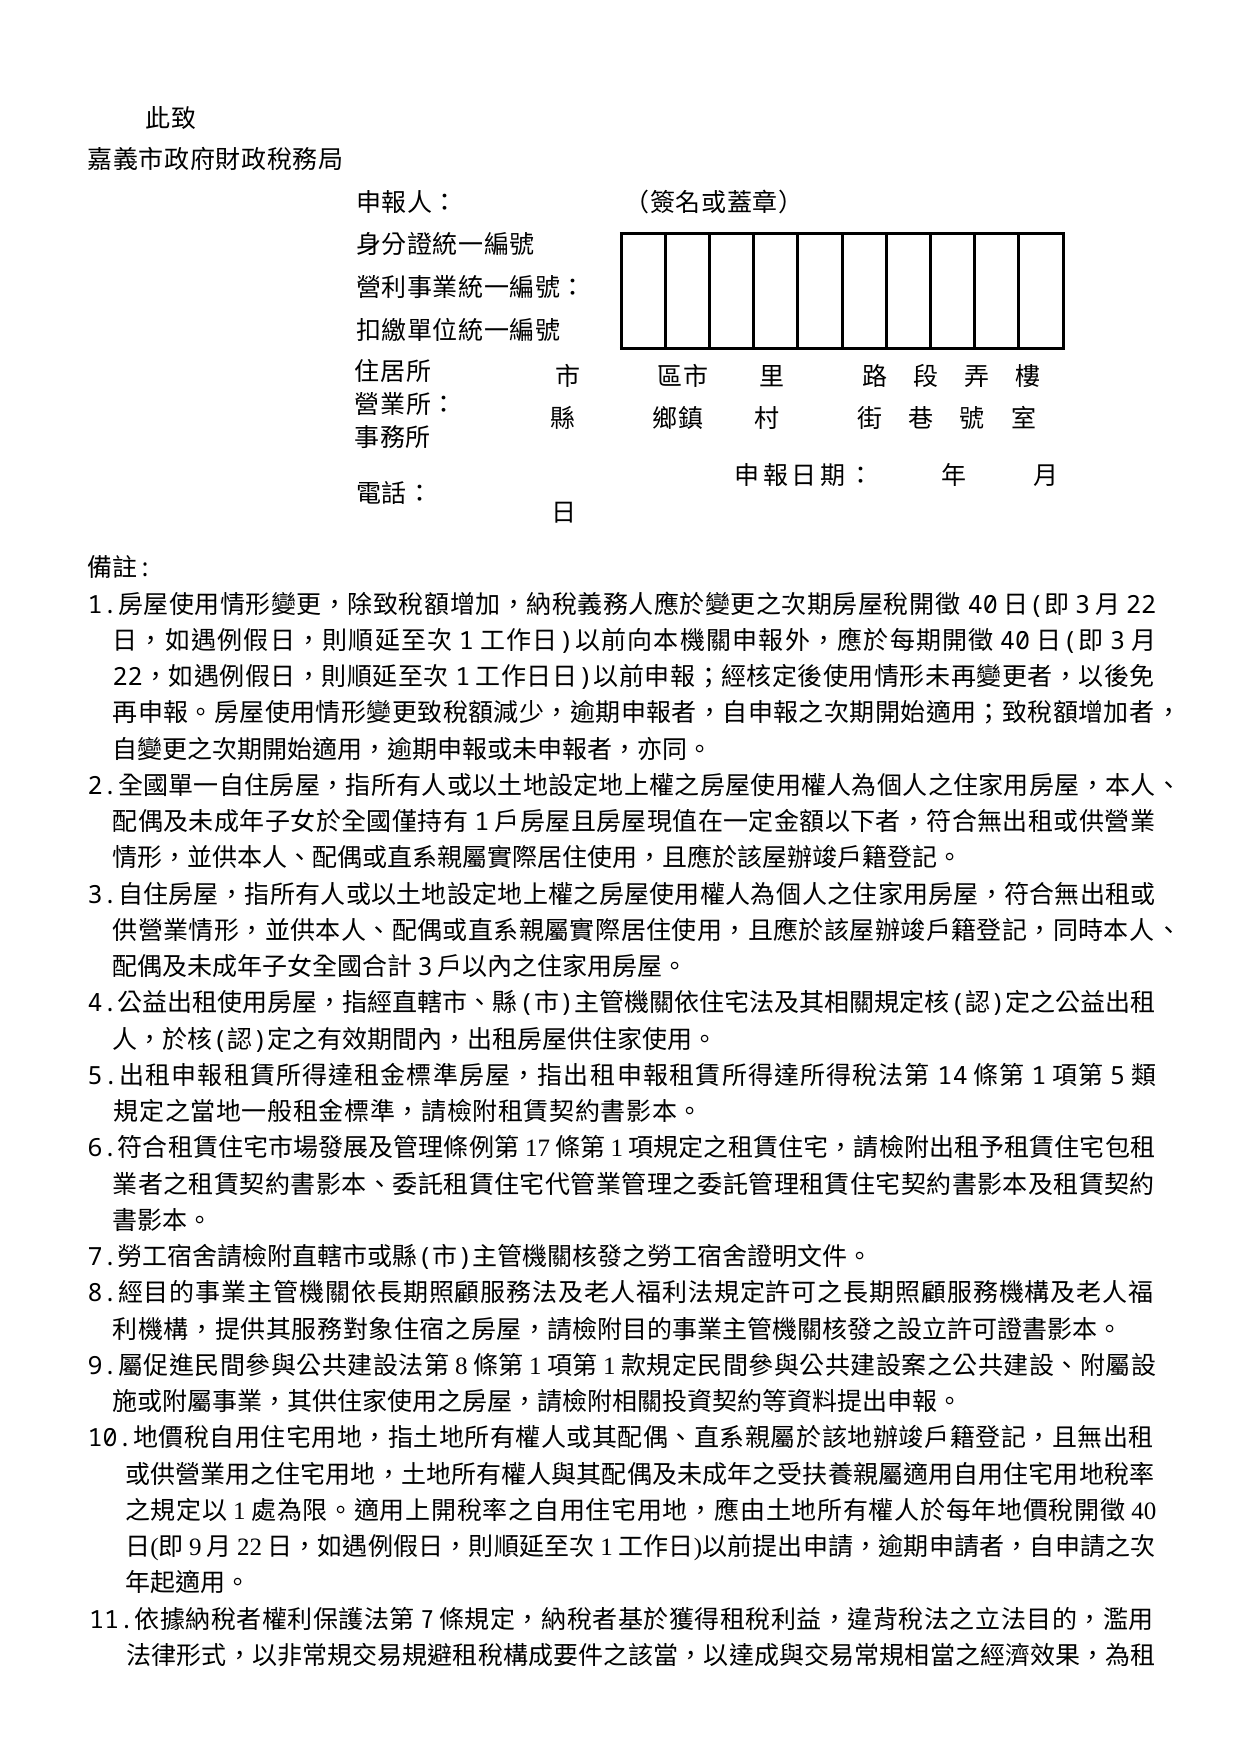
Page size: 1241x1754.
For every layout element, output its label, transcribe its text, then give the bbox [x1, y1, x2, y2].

text 備註: [87, 548, 1156, 584]
table_cell [976, 235, 1017, 347]
table_cell [623, 235, 664, 347]
table_header （簽名或蓋章） [621, 176, 1063, 232]
text 7.勞工宿舍請檢附直轄市或縣(市)主管機關核發之勞工宿舍證明文件。 [87, 1237, 1156, 1273]
table_cell [888, 235, 929, 347]
text 此致 [112, 98, 1156, 134]
table_header 申報人： 身分證統一編號 營利事業統一編號： 扣繳單位統一編號 [340, 176, 621, 463]
text 5.出租申報租賃所得達租金標準房屋，指出租申報租賃所得達所得稅法第14條第1項第5類規定之當地一般租金標準，請檢附租賃契約書影本。 [87, 1055, 1156, 1128]
text 11.依據納稅者權利保護法第7條規定，納稅者基於獲得租稅利益，違背稅法之立法目的，濫用法律形式，以非常規交易規避租稅構成要件之該當，以達成與交易常規相當之經濟效果，為租 [89, 1599, 1156, 1672]
table_cell [799, 235, 841, 347]
text 8.經目的事業主管機關依長期照顧服務法及老人福利法規定許可之長期照顧服務機構及老人福利機構，提供其服務對象住宿之房屋，請檢附目的事業主管機關核發之設立許可證書影本。 [87, 1273, 1156, 1345]
text 嘉義市政府財政稅務局 [87, 140, 1156, 176]
table_cell [755, 235, 796, 347]
text 1.房屋使用情形變更，除致稅額增加，納稅義務人應於變更之次期房屋稅開徵40日(即3月22日，如遇例假日，則順延至次1工作日)以前向本機關申報外，應於每期開徵40日(即3月22，如遇例假日，則順延至次1工作日日)以前申報；經核定後使用情形未再變更者，以後免再申報。房屋使用情形變更致稅額減少，逾期申報者，自申報之次期開始適用；致稅額增加者，自變更之次期開始適用，逾期申報或未申報者，亦同。 [87, 584, 1156, 765]
text 9.屬促進民間參與公共建設法第8條第1項第1款規定民間參與公共建設案之公共建設、附屬設施或附屬事業，其供住家使用之房屋，請檢附相關投資契約等資料提出申報。 [87, 1345, 1156, 1418]
table_cell [1020, 235, 1062, 347]
table_cell [711, 235, 752, 347]
text 3.自住房屋，指所有人或以土地設定地上權之房屋使用權人為個人之住家用房屋，符合無出租或供營業情形，並供本人、配偶或直系親屬實際居住使用，且應於該屋辦竣戶籍登記，同時本人、配偶及未成年子女全國合計3戶以內之住家用房屋。 [87, 874, 1156, 983]
table_cell 市 區市 里 路 段 弄 樓 縣 鄉鎮 村 街 巷 號 室 [548, 347, 1063, 435]
table_cell [667, 235, 708, 347]
text 6.符合租賃住宅市場發展及管理條例第17條第1項規定之租賃住宅，請檢附出租予租賃住宅包租業者之租賃契約書影本、委託租賃住宅代管業管理之委託管理租賃住宅契約書影本及租賃契約書影本。 [87, 1128, 1156, 1237]
table_cell 電話： [353, 435, 548, 529]
text 2.全國單一自住房屋，指所有人或以土地設定地上權之房屋使用權人為個人之住家用房屋，本人、配偶及未成年子女於全國僅持有1戶房屋且房屋現值在一定金額以下者，符合無出租或供營業情形，並供本人、配偶或直系親屬實際居住使用，且應於該屋辦竣戶籍登記。 [87, 765, 1156, 874]
table_cell [844, 235, 885, 347]
table_cell 申報日期： 年 月 日 [548, 435, 1063, 529]
text 4.公益出租使用房屋，指經直轄市、縣(市)主管機關依住宅法及其相關規定核(認)定之公益出租人，於核(認)定之有效期間內，出租房屋供住家使用。 [87, 983, 1156, 1055]
table_cell [932, 235, 973, 347]
text 10.地價稅自用住宅用地，指土地所有權人或其配偶、直系親屬於該地辦竣戶籍登記，且無出租或供營業用之住宅用地，土地所有權人與其配偶及未成年之受扶養親屬適用自用住宅用地稅率之規定以1處為限。適用上開稅率之自用住宅用地，應由土地所有權人於每年地價稅開徵40日(即9月22日，如遇例假日，則順延至次1工作日)以前提出申請，逾期申請者，自申請之次年起適用。 [87, 1418, 1156, 1599]
table_cell [480, 347, 548, 435]
